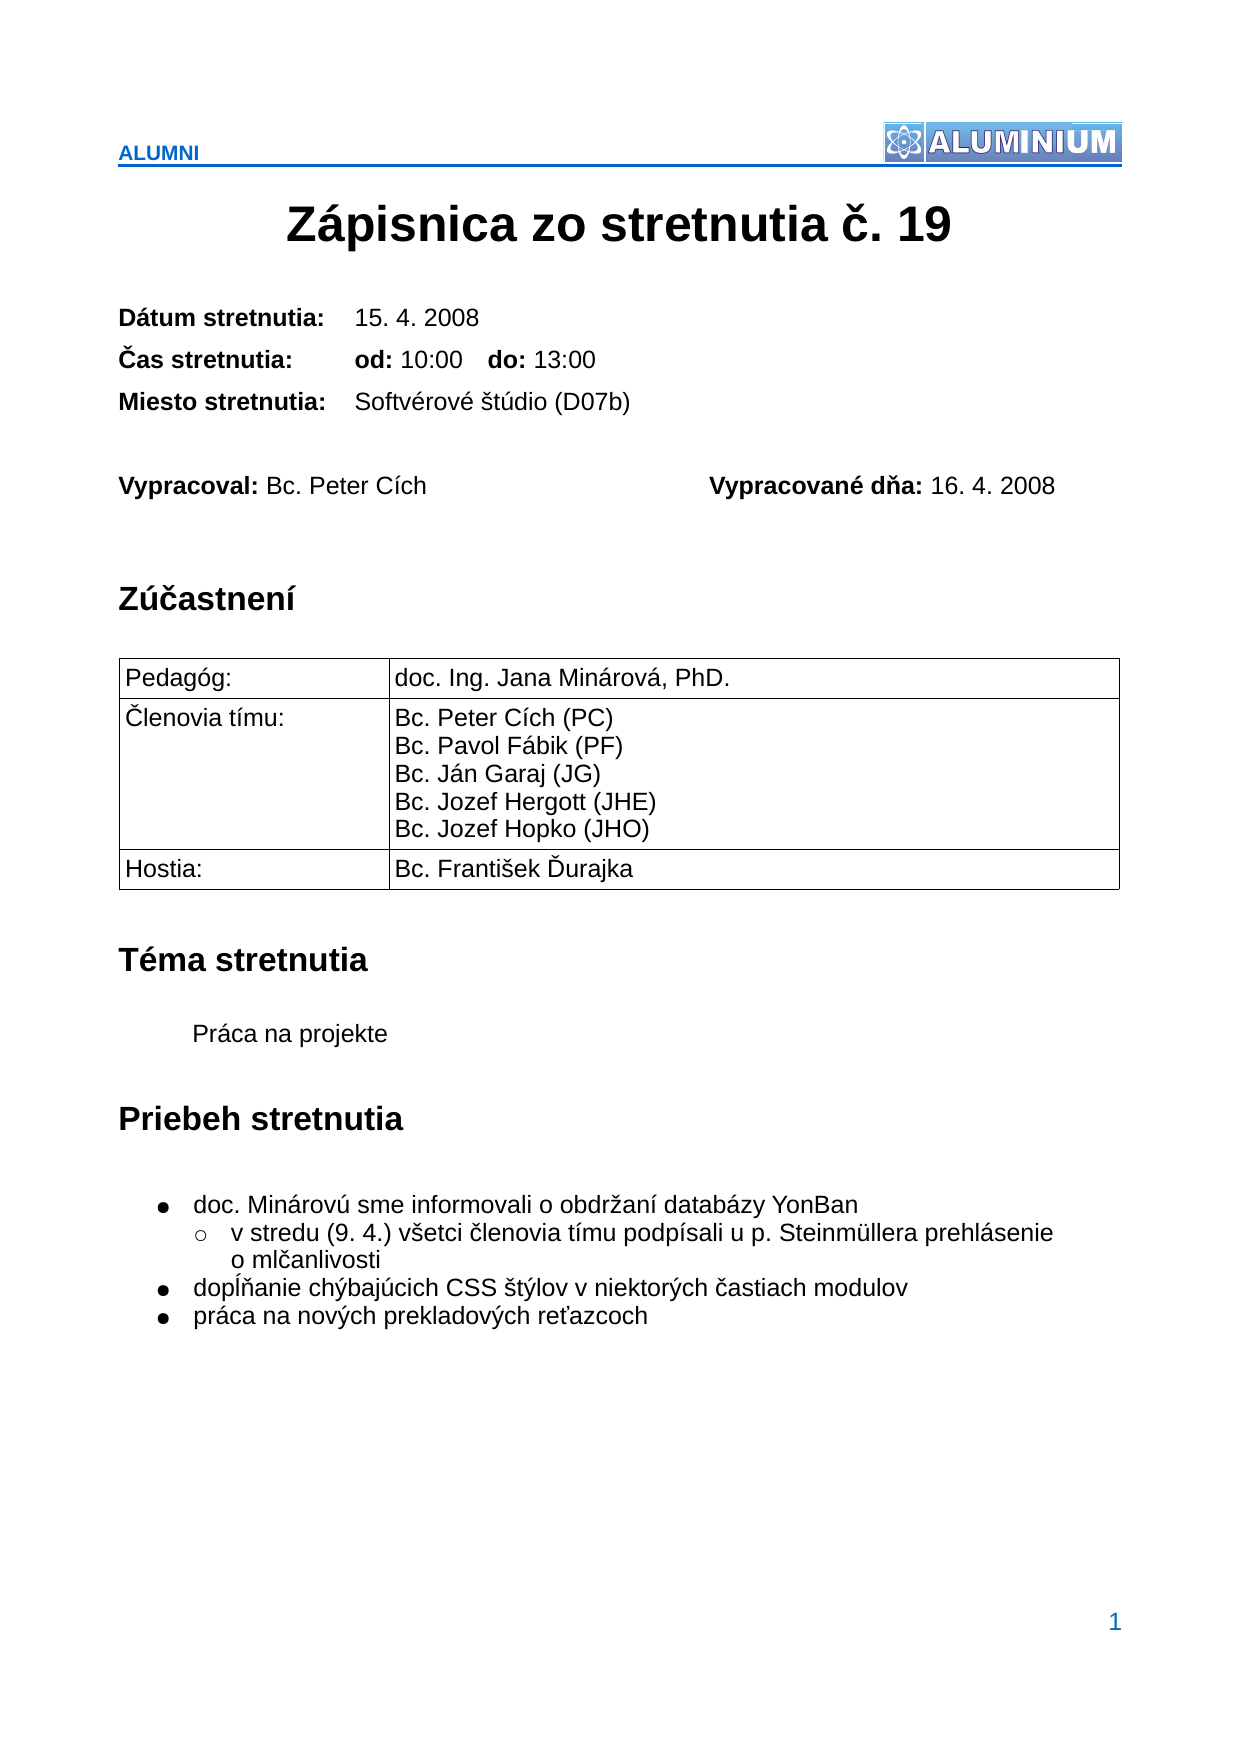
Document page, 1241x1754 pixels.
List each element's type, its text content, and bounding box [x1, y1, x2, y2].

text Zápisnica zo stretnutia č. 19 [118, 196, 1122, 252]
subtitle Téma stretnutia [118, 941, 1122, 979]
text Miesto stretnutia: Softvérové štúdio (D07b) [118, 388, 1122, 416]
text Vypracoval: Bc. Peter Cích Vypracované dňa: 16. 4. 2008 [118, 472, 1122, 499]
table_cell Bc. Peter Cích (PC) Bc. Pavol Fábik (PF) Bc. Ján Garaj (JG) Bc. Jozef Hergott (JHE) Bc. Jozef Hopko (JHO) [390, 699, 1119, 849]
text Práca na projekte [118, 1019, 1122, 1047]
text Dátum stretnutia: 15. 4. 2008 [118, 304, 1122, 332]
table_header Pedagóg: [120, 659, 389, 698]
list doc. Minárovú sme informovali o obdržaní databázy YonBan [156, 1190, 1122, 1218]
list v stredu (9. 4.) všetci členovia tímu podpísali u p. Steinmüllera prehlásenie o mlčanlivosti [193, 1218, 1122, 1274]
table_header doc. Ing. Jana Minárová, PhD. [390, 659, 1119, 698]
table_cell Členovia tímu: [120, 699, 389, 849]
table_cell Hostia: [120, 850, 389, 888]
text Čas stretnutia: od: 10:00 do: 13:00 [118, 346, 1122, 374]
list dopĺňanie chýbajúcich CSS štýlov v niektorých častiach modulov [156, 1274, 1122, 1302]
list práca na nových prekladových reťazcoch [156, 1302, 1122, 1330]
subtitle Priebeh stretnutia [118, 1100, 1122, 1138]
subtitle Zúčastnení [118, 580, 1122, 618]
table_cell Bc. František Ďurajka [390, 850, 1119, 888]
